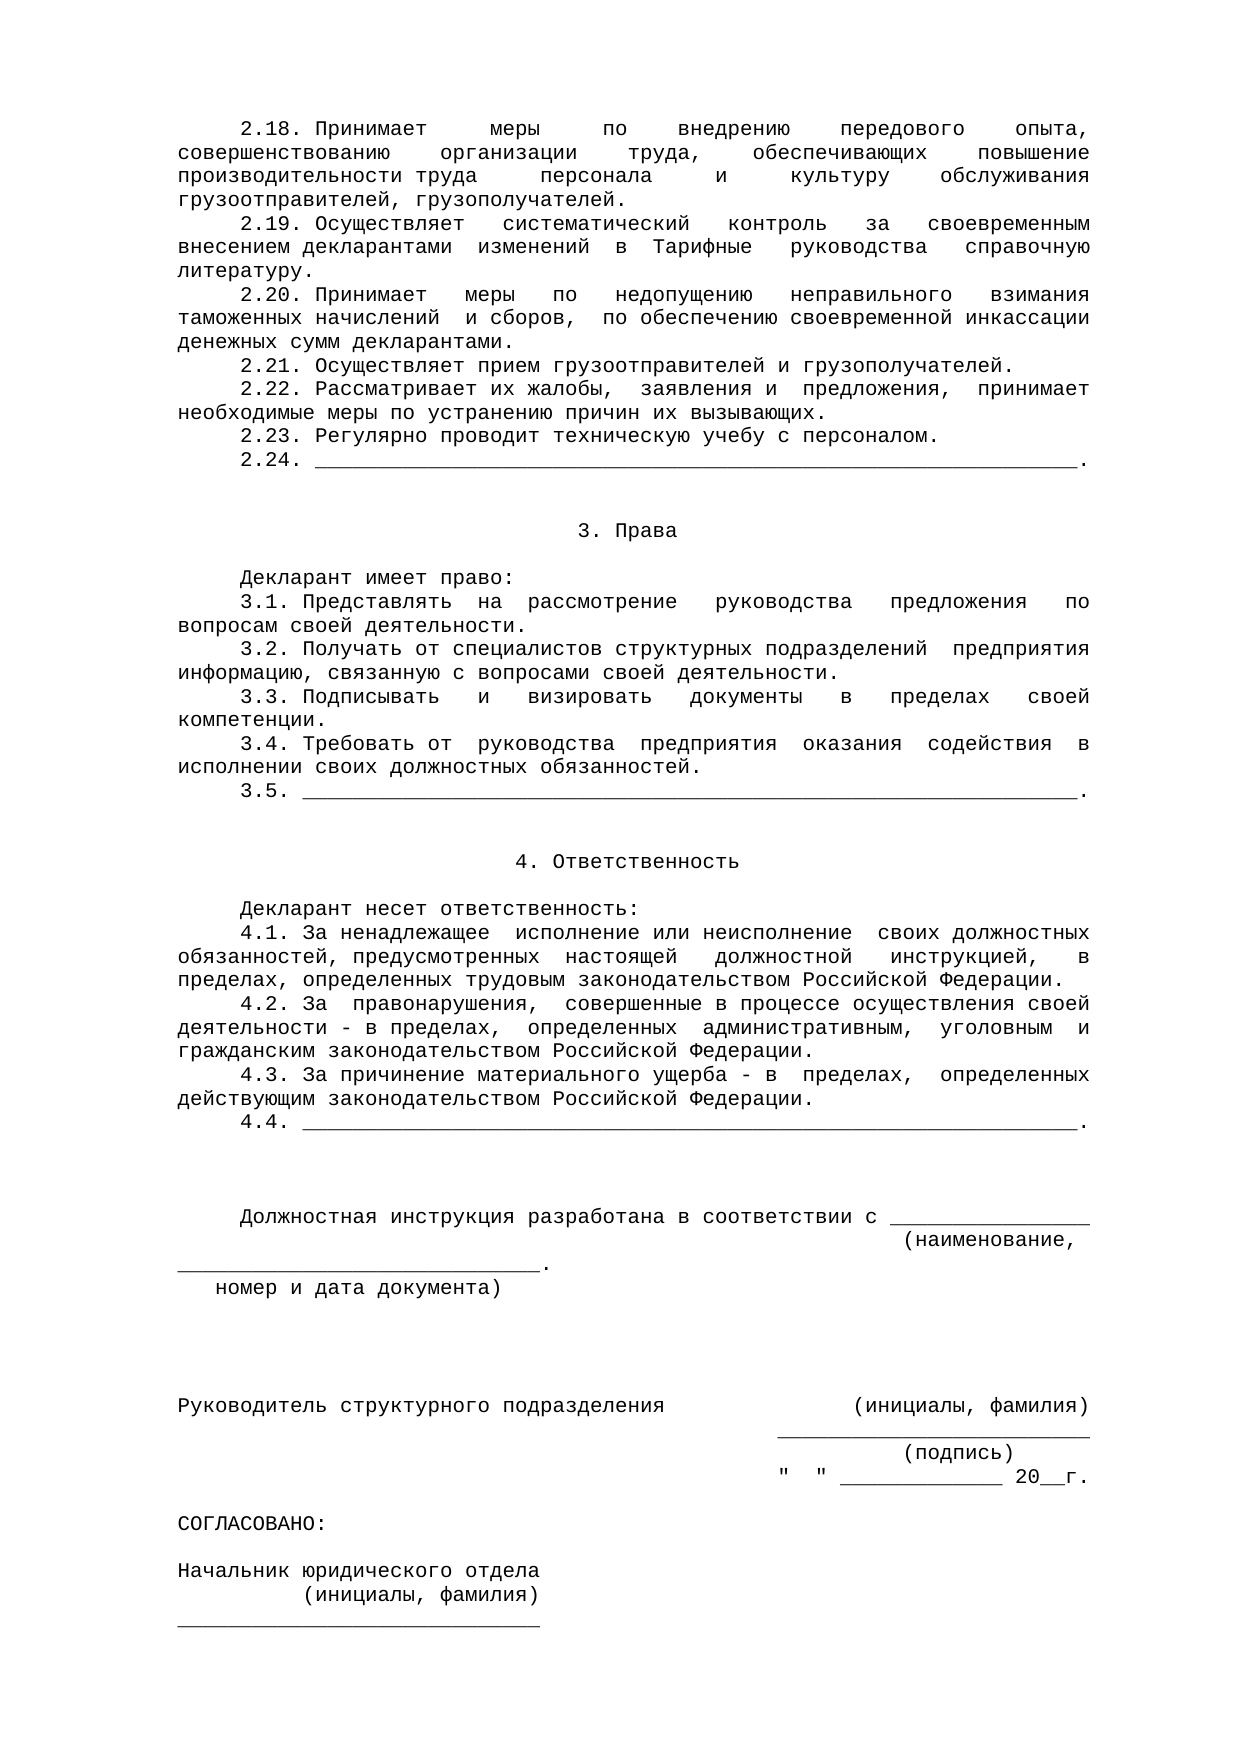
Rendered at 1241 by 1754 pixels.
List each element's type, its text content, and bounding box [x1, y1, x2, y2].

text 3.1. Представлять на рассмотрение руководства предложения по [177, 591, 1152, 615]
text деятельности - в пределах, определенных административным, уголовным и [177, 1017, 1152, 1040]
text пределах, определенных трудовым законодательством Российской Федерации. [177, 969, 1152, 993]
text Декларант имеет право: [177, 567, 1152, 591]
text 2.22. Рассматривает их жалобы, заявления и предложения, принимает [177, 378, 1152, 402]
text Должностная инструкция разработана в соответствии с ________________ [177, 1206, 1152, 1229]
text 3. Права [177, 520, 1152, 544]
text (инициалы, фамилия) [177, 1584, 1152, 1608]
text производительности труда персонала и культуру обслуживания [177, 165, 1152, 189]
text (подпись) [177, 1442, 1152, 1466]
text 2.20. Принимает меры по недопущению неправильного взимания [177, 284, 1152, 307]
text Начальник юридического отдела [177, 1561, 1152, 1584]
text действующим законодательством Российской Федерации. [177, 1088, 1152, 1111]
text _____________________________ [177, 1608, 1152, 1631]
text номер и дата документа) [177, 1277, 1152, 1300]
text Руководитель структурного подразделения (инициалы, фамилия) [177, 1395, 1152, 1419]
text 4. Ответственность [177, 851, 1152, 875]
text исполнении своих должностных обязанностей. [177, 757, 1152, 780]
text 3.3. Подписывать и визировать документы в пределах своей [177, 686, 1152, 709]
text 4.3. За причинение материального ущерба - в пределах, определенных [177, 1064, 1152, 1088]
text 2.23. Регулярно проводит техническую учебу с персоналом. [177, 426, 1152, 449]
text 3.5. ______________________________________________________________. [177, 780, 1152, 804]
text грузоотправителей, грузополучателей. [177, 189, 1152, 213]
text литературу. [177, 260, 1152, 284]
text информацию, связанную с вопросами своей деятельности. [177, 662, 1152, 686]
text " " _____________ 20__г. [177, 1466, 1152, 1489]
text 2.21. Осуществляет прием грузоотправителей и грузополучателей. [177, 354, 1152, 378]
text 2.18. Принимает меры по внедрению передового опыта, [177, 118, 1152, 142]
text 4.2. За правонарушения, совершенные в процессе осуществления своей [177, 993, 1152, 1017]
text СОГЛАСОВАНО: [177, 1513, 1152, 1537]
text 3.4. Требовать от руководства предприятия оказания содействия в [177, 733, 1152, 757]
text обязанностей, предусмотренных настоящей должностной инструкцией, в [177, 946, 1152, 969]
text компетенции. [177, 709, 1152, 733]
text внесением декларантами изменений в Тарифные руководства справочную [177, 236, 1152, 260]
text (наименование, [177, 1229, 1152, 1253]
text гражданским законодательством Российской Федерации. [177, 1040, 1152, 1064]
text 4.4. ______________________________________________________________. [177, 1111, 1152, 1135]
text денежных сумм декларантами. [177, 331, 1152, 354]
text необходимые меры по устранению причин их вызывающих. [177, 402, 1152, 426]
text 3.2. Получать от специалистов структурных подразделений предприятия [177, 638, 1152, 662]
text совершенствованию организации труда, обеспечивающих повышение [177, 142, 1152, 165]
text _________________________ [177, 1419, 1152, 1442]
text 2.24. _____________________________________________________________. [177, 449, 1152, 473]
text 2.19. Осуществляет систематический контроль за своевременным [177, 213, 1152, 236]
text _____________________________. [177, 1253, 1152, 1277]
text таможенных начислений и сборов, по обеспечению своевременной инкассации [177, 307, 1152, 331]
text вопросам своей деятельности. [177, 615, 1152, 638]
text Декларант несет ответственность: [177, 898, 1152, 922]
text 4.1. За ненадлежащее исполнение или неисполнение своих должностных [177, 922, 1152, 946]
